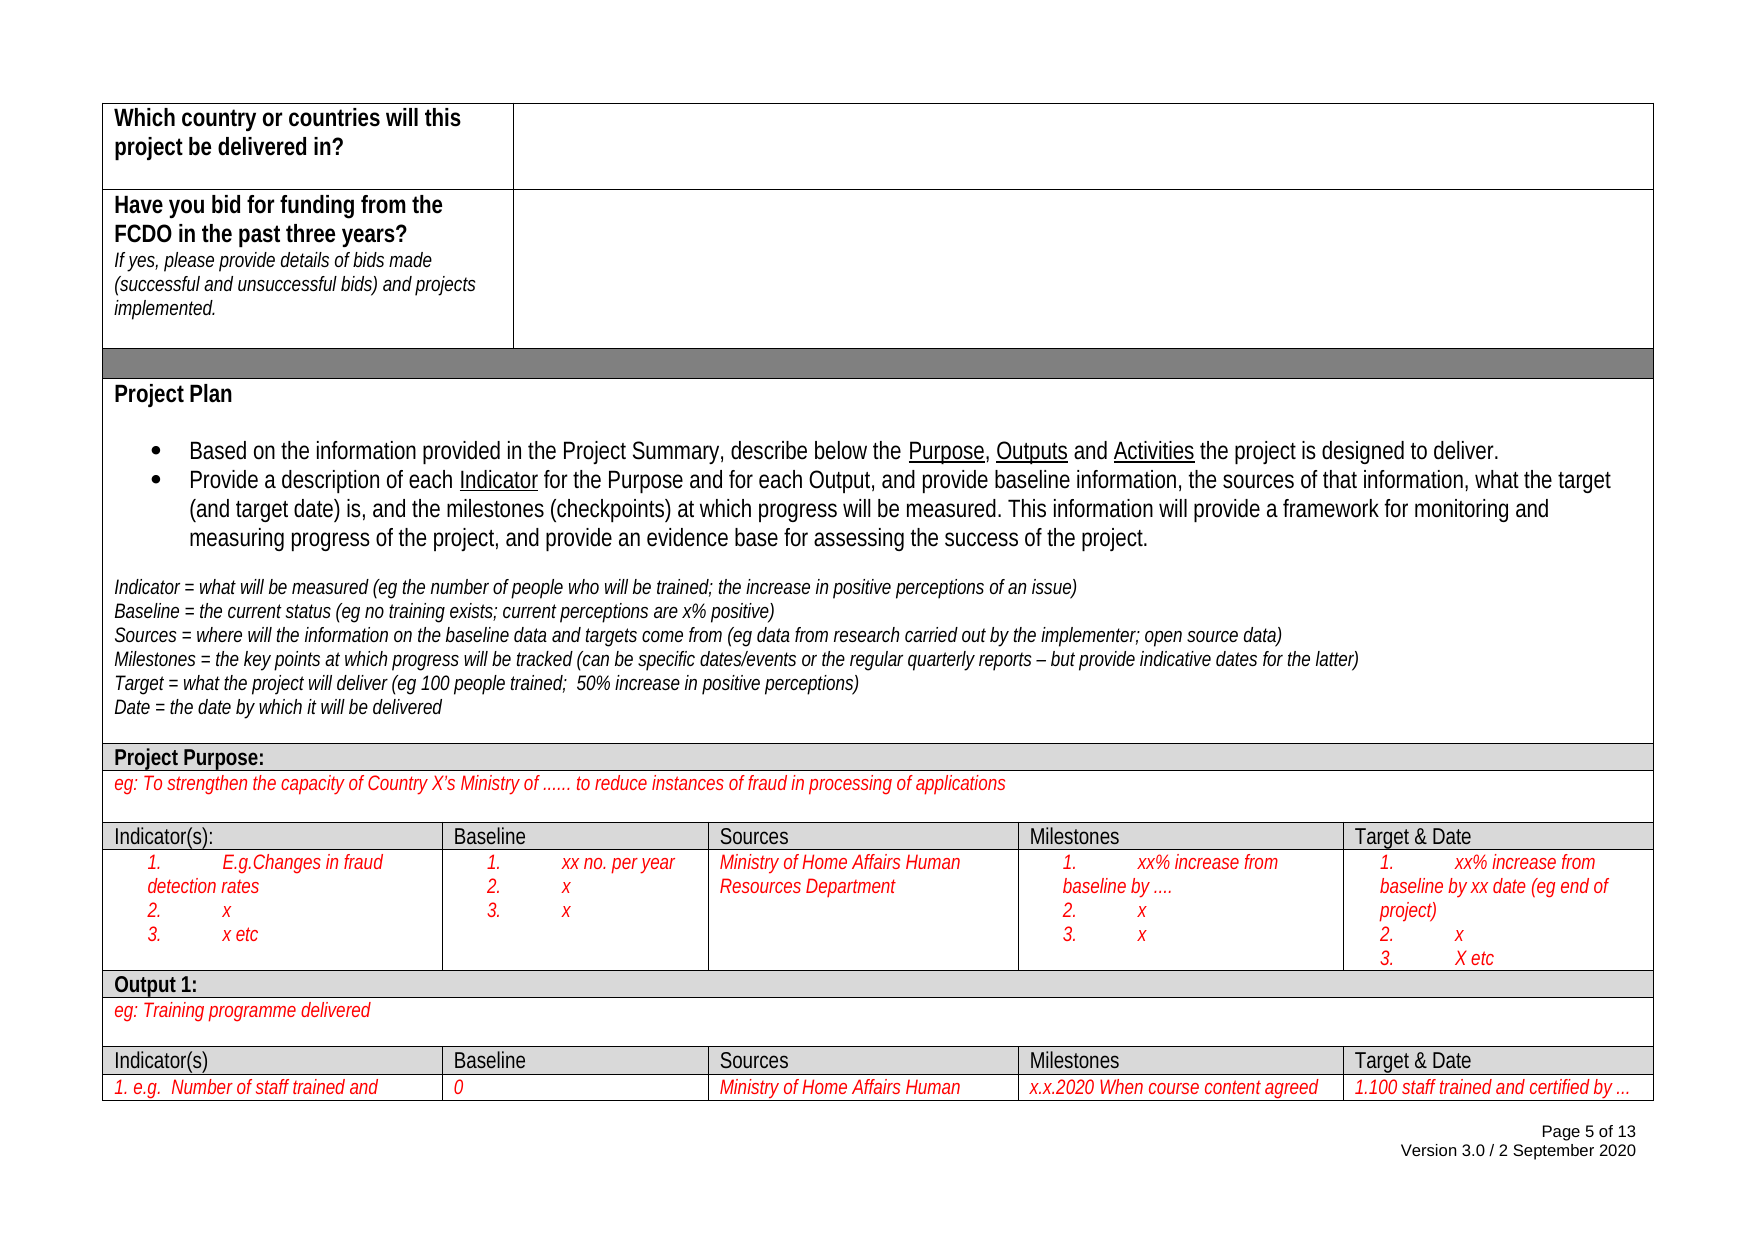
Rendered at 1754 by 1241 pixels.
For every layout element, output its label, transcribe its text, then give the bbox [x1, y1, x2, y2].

table_header Which country or countries will this project be delivered in? [103, 104, 513, 189]
table_cell Indicator(s): [103, 823, 442, 849]
table_cell Milestones [1019, 1047, 1343, 1074]
table_cell [514, 190, 1653, 348]
table_cell Baseline [443, 823, 708, 849]
table_cell Milestones [1019, 823, 1343, 849]
table_cell 1. e.g. Number of staff trained and [103, 1075, 442, 1100]
table_cell Baseline [443, 1047, 708, 1074]
table_cell Output 1: [103, 971, 1653, 997]
table_cell Project Purpose: [103, 744, 1653, 770]
table_cell Target & Date [1344, 823, 1653, 849]
table_cell 1.100 staff trained and certified by ... [1344, 1075, 1653, 1100]
table_cell E.g.Changes in fraud detection rates x x etc [103, 850, 442, 970]
table_cell Project Plan Based on the information provided in the Project Summary, describe below the Purpose, Outputs and Activities the project is designed to deliver. Provide a description of each Indicator for the Purpose and for each Output, and provide baseline information, the sources of that information, what the target (and target date) is, and the milestones (checkpoints) at which progress will be measured. This information will provide a framework for monitoring and measuring progress of the project, and provide an evidence base for assessing the success of the project. Indicator = what will be measured (eg the number of people who will be trained; the increase in positive perceptions of an issue) Baseline = the current status (eg no training exists; current perceptions are x% positive) Sources = where will the information on the baseline data and targets come from (eg data from research carried out by the implementer; open source data) Milestones = the key points at which progress will be tracked (can be specific dates/events or the regular quarterly reports – but provide indicative dates for the latter) Target = what the project will deliver (eg 100 people trained; 50% increase in positive perceptions) Date = the date by which it will be delivered [103, 379, 1653, 743]
table_cell eg: Training programme delivered [103, 998, 1653, 1046]
table_cell xx% increase from baseline by .... x x [1019, 850, 1343, 970]
table_cell Indicator(s) [103, 1047, 442, 1074]
table_cell Target & Date [1344, 1047, 1653, 1074]
table_cell Sources [709, 1047, 1018, 1074]
table_cell Have you bid for funding from the FCDO in the past three years? If yes, please provide details of bids made (successful and unsuccessful bids) and projects implemented. [103, 190, 513, 348]
table_cell Sources [709, 823, 1018, 849]
table_cell eg: To strengthen the capacity of Country X’s Ministry of ...... to reduce instances of fraud in processing of applications [103, 771, 1653, 822]
table_cell 0 [443, 1075, 708, 1100]
table_cell x.x.2020 When course content agreed [1019, 1075, 1343, 1100]
table_cell [103, 349, 1653, 378]
table_cell Ministry of Home Affairs Human Resources Department [709, 850, 1018, 970]
table_cell xx% increase from baseline by xx date (eg end of project) x X etc [1344, 850, 1653, 970]
table_header [514, 104, 1653, 189]
table_cell Ministry of Home Affairs Human [709, 1075, 1018, 1100]
table_cell xx no. per year x x [443, 850, 708, 970]
